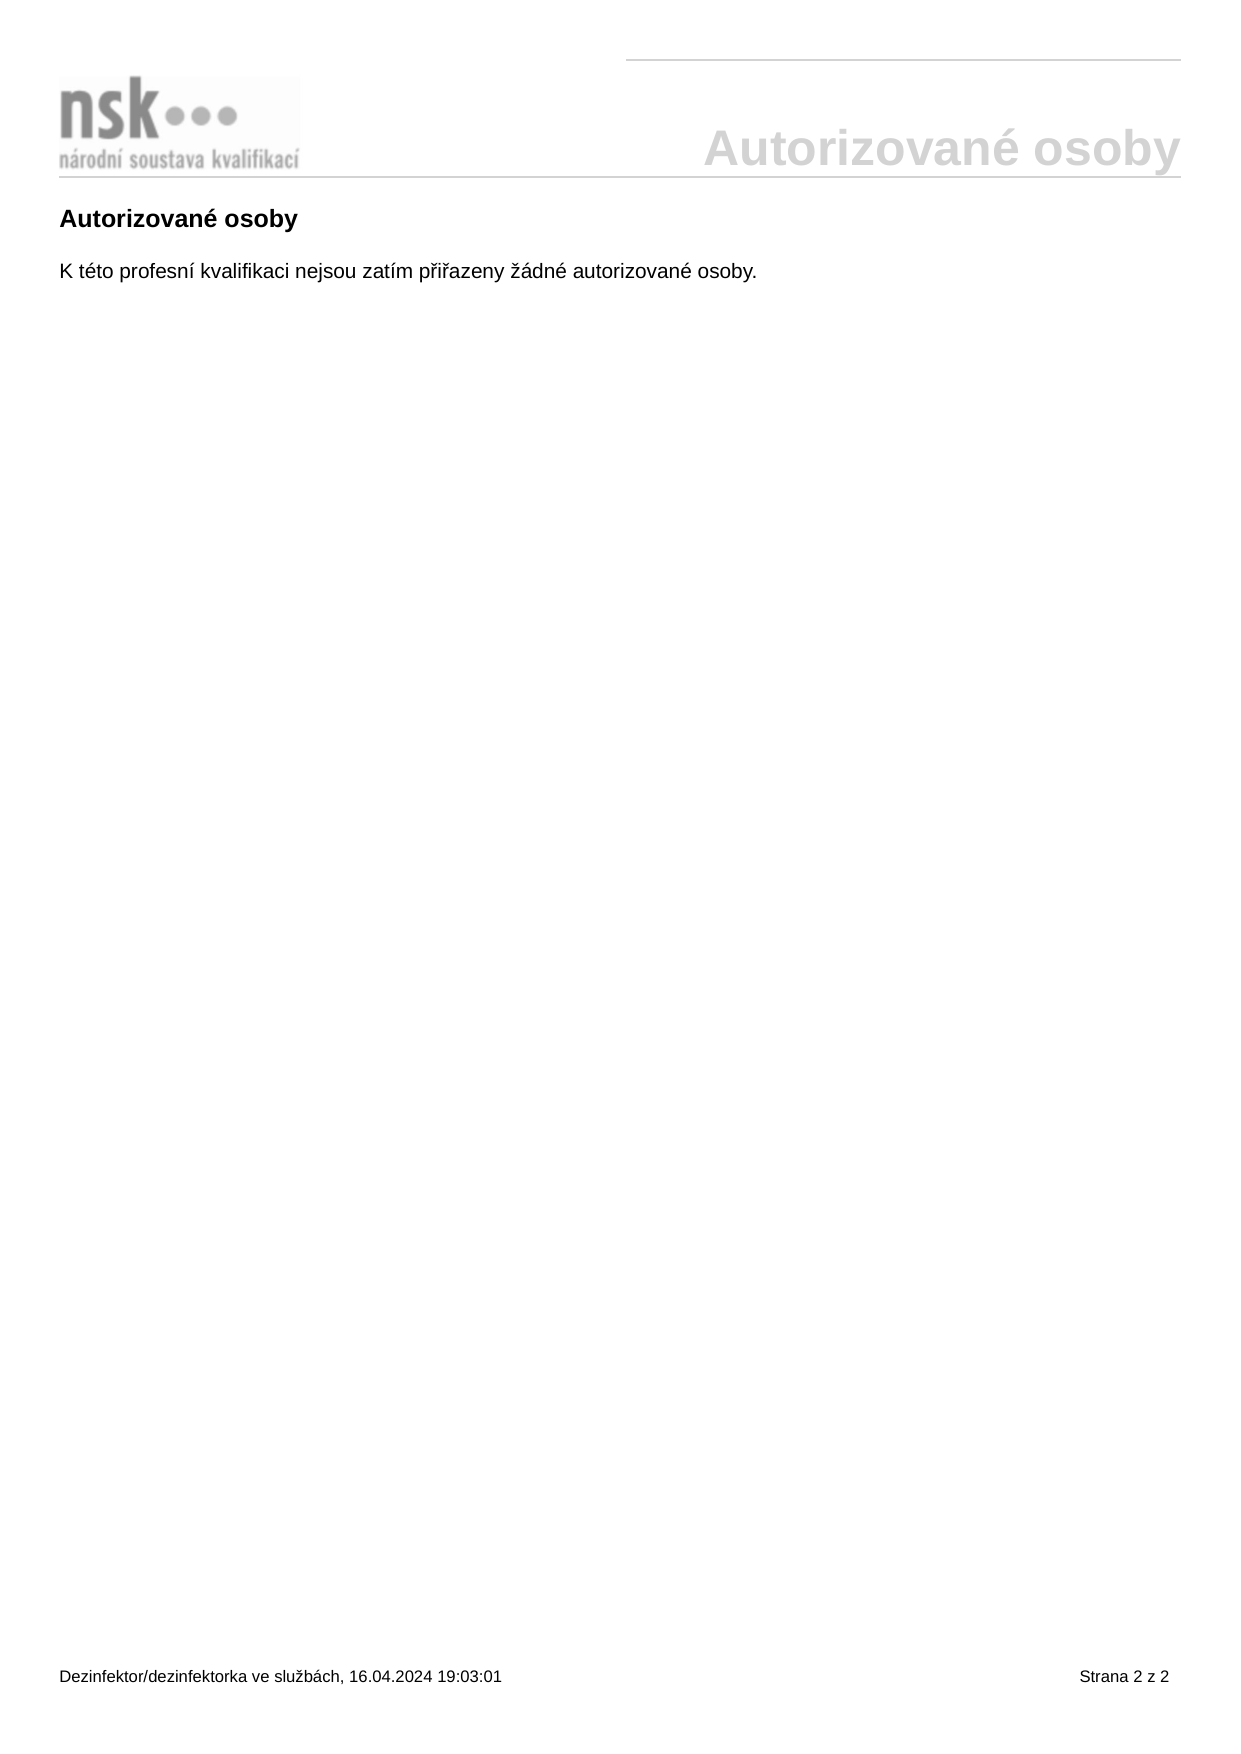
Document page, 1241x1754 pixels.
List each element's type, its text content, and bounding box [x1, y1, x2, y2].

table_cell [626, 1421, 862, 1658]
table_cell [59, 883, 483, 1183]
table_cell [484, 283, 620, 583]
table_cell [862, 1183, 1169, 1421]
table_cell [59, 283, 483, 583]
table_cell [626, 583, 862, 883]
table_cell [862, 883, 1169, 1183]
table_cell [620, 1183, 626, 1421]
table_cell [620, 583, 626, 883]
table_cell [484, 194, 620, 200]
table_cell [620, 236, 626, 259]
table_cell [484, 1421, 620, 1658]
table_cell [484, 236, 620, 259]
table_cell Strana 2 z 2 [862, 1658, 1169, 1694]
table_cell [862, 283, 1169, 583]
table_cell [1169, 1658, 1181, 1694]
table_cell [1169, 283, 1181, 583]
picture [58, 59, 621, 171]
table_cell [626, 283, 862, 583]
table_cell [1169, 1183, 1181, 1421]
table_cell [59, 171, 483, 176]
table_cell [620, 283, 626, 583]
table_cell Autorizované osoby [626, 61, 1181, 176]
table_cell Dezinfektor/dezinfektorka ve službách, 16.04.2024 19:03:01 [59, 1658, 862, 1694]
table_cell [59, 178, 1181, 194]
table_cell [1169, 1421, 1181, 1658]
table_cell [59, 583, 483, 883]
table_cell [484, 171, 620, 176]
table_cell [59, 1421, 483, 1658]
table_cell [59, 194, 483, 200]
table_cell [1169, 883, 1181, 1183]
table_cell [484, 883, 620, 1183]
table_cell [59, 236, 483, 259]
table_cell [1169, 194, 1181, 200]
table_cell [621, 59, 626, 170]
table_cell [626, 883, 862, 1183]
table_cell [620, 883, 626, 1183]
table_cell [626, 194, 862, 200]
table_cell Autorizované osoby [59, 200, 1181, 236]
table_cell [626, 1183, 862, 1421]
table_cell [862, 583, 1169, 883]
table_cell K této profesní kvalifikaci nejsou zatím přiřazeny žádné autorizované osoby. [59, 259, 1181, 283]
table_cell [1169, 583, 1181, 883]
table_cell [862, 194, 1169, 200]
table_cell [620, 1421, 626, 1658]
table_cell [484, 583, 620, 883]
table_cell [862, 236, 1169, 259]
table_cell [626, 236, 862, 259]
table_cell [862, 1421, 1169, 1658]
table_cell [484, 1183, 620, 1421]
table_cell [59, 1183, 483, 1421]
table_cell [1169, 236, 1181, 259]
